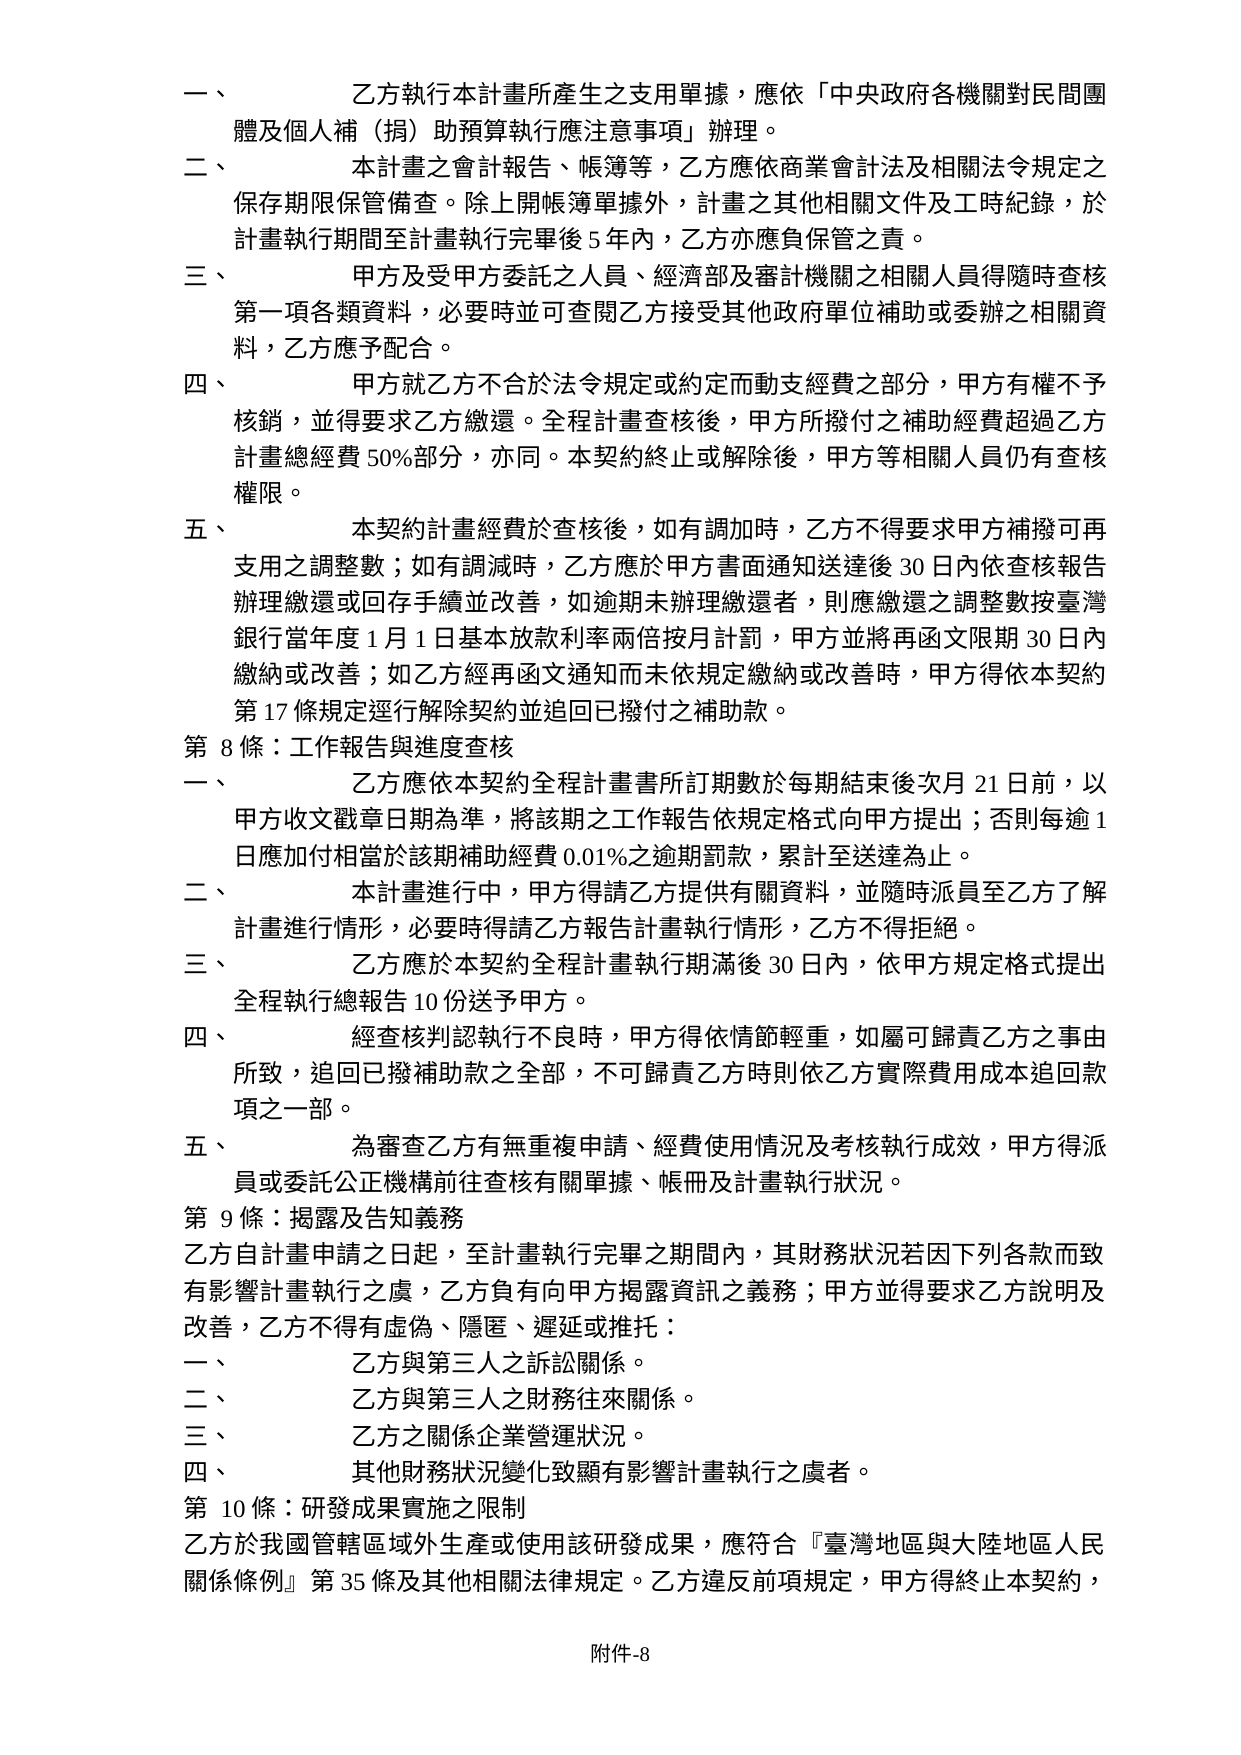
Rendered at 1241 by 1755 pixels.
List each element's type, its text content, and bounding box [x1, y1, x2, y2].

text 一、 乙方與第三人之訴訟關係。 [183, 1344, 1107, 1380]
text 三、 乙方應於本契約全程計畫執行期滿後30日內，依甲方規定格式提出全程執行總報告10份送予甲方。 [183, 945, 1107, 1017]
text 三、 甲方及受甲方委託之人員、經濟部及審計機關之相關人員得隨時查核第一項各類資料，必要時並可查閱乙方接受其他政府單位補助或委辦之相關資料，乙方應予配合。 [183, 256, 1107, 365]
text 四、 甲方就乙方不合於法令規定或約定而動支經費之部分，甲方有權不予核銷，並得要求乙方繳還。全程計畫查核後，甲方所撥付之補助經費超過乙方計畫總經費50%部分，亦同。本契約終止或解除後，甲方等相關人員仍有查核權限。 [183, 365, 1107, 510]
text 乙方自計畫申請之日起，至計畫執行完畢之期間內，其財務狀況若因下列各款而致有影響計畫執行之虞，乙方負有向甲方揭露資訊之義務；甲方並得要求乙方說明及改善，乙方不得有虛偽、隱匿、遲延或推托： [183, 1235, 1107, 1344]
text 一、 乙方應依本契約全程計畫書所訂期數於每期結束後次月21日前，以甲方收文戳章日期為準，將該期之工作報告依規定格式向甲方提出；否則每逾1日應加付相當於該期補助經費0.01%之逾期罰款，累計至送達為止。 [183, 764, 1107, 872]
text 第 8 條：工作報告與進度查核 [183, 727, 1107, 764]
text 五、 為審查乙方有無重複申請、經費使用情況及考核執行成效，甲方得派員或委託公正機構前往查核有關單據、帳冊及計畫執行狀況。 [183, 1126, 1107, 1199]
text 乙方於我國管轄區域外生產或使用該研發成果，應符合『臺灣地區與大陸地區人民關係條例』第35條及其他相關法律規定。乙方違反前項規定，甲方得終止本契約， [183, 1525, 1107, 1597]
text 第 9 條：揭露及告知義務 [183, 1199, 1107, 1235]
text 四、 經查核判認執行不良時，甲方得依情節輕重，如屬可歸責乙方之事由所致，追回已撥補助款之全部，不可歸責乙方時則依乙方實際費用成本追回款項之一部。 [183, 1017, 1107, 1126]
text 二、 本計畫進行中，甲方得請乙方提供有關資料，並隨時派員至乙方了解計畫進行情形，必要時得請乙方報告計畫執行情形，乙方不得拒絕。 [183, 872, 1107, 945]
text 一、 乙方執行本計畫所產生之支用單據，應依「中央政府各機關對民間團體及個人補（捐）助預算執行應注意事項」辦理。 [183, 75, 1107, 147]
text 第 10 條：研發成果實施之限制 [183, 1489, 1107, 1525]
text 二、 本計畫之會計報告、帳簿等，乙方應依商業會計法及相關法令規定之保存期限保管備查。除上開帳簿單據外，計畫之其他相關文件及工時紀錄，於計畫執行期間至計畫執行完畢後5年內，乙方亦應負保管之責。 [183, 147, 1107, 256]
text 三、 乙方之關係企業營運狀況。 [183, 1416, 1107, 1452]
text 五、 本契約計畫經費於查核後，如有調加時，乙方不得要求甲方補撥可再支用之調整數；如有調減時，乙方應於甲方書面通知送達後30日內依查核報告辦理繳還或回存手續並改善，如逾期未辦理繳還者，則應繳還之調整數按臺灣銀行當年度1月1日基本放款利率兩倍按月計罰，甲方並將再函文限期30日內繳納或改善；如乙方經再函文通知而未依規定繳納或改善時，甲方得依本契約第17條規定逕行解除契約並追回已撥付之補助款。 [183, 510, 1107, 727]
text 二、 乙方與第三人之財務往來關係。 [183, 1380, 1107, 1416]
text 四、 其他財務狀況變化致顯有影響計畫執行之虞者。 [183, 1452, 1107, 1489]
